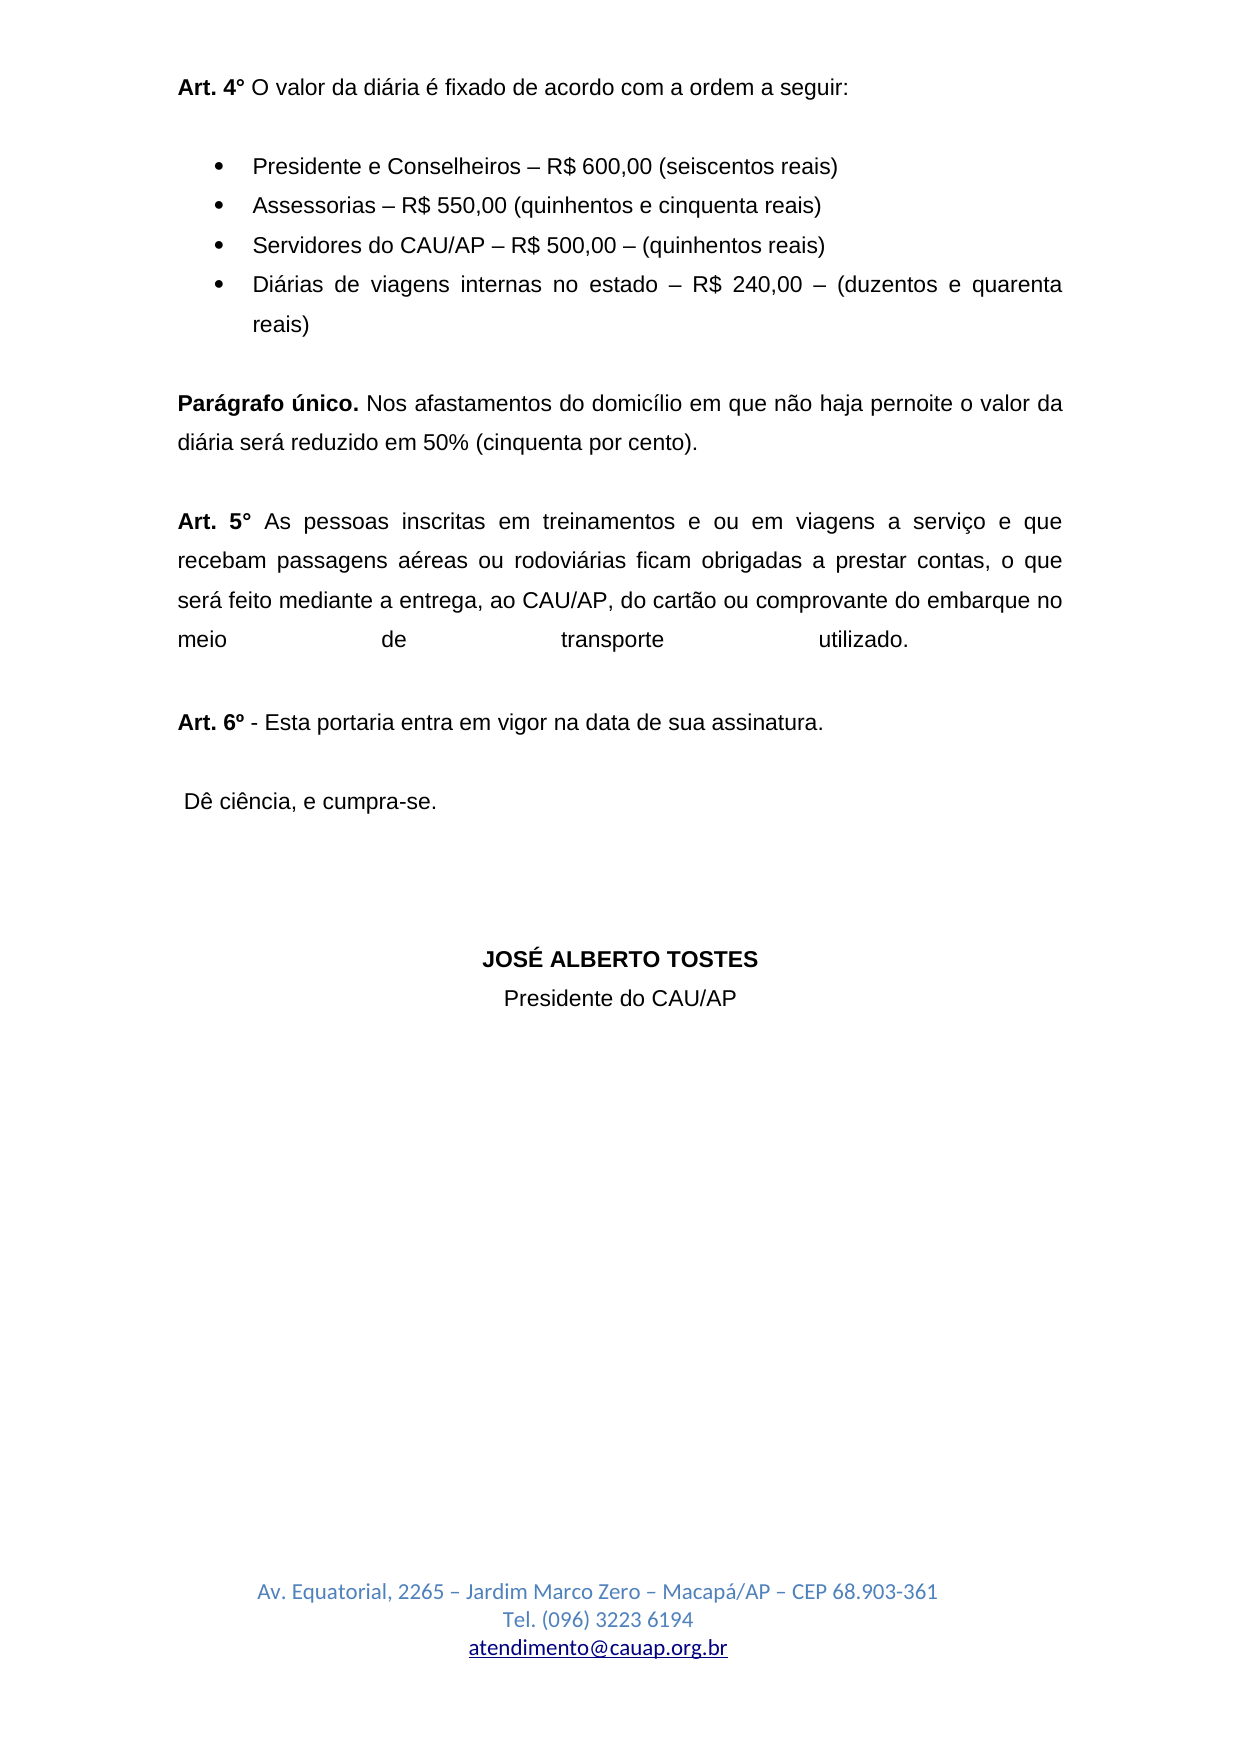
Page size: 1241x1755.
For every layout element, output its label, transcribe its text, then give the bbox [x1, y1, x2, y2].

text JOSÉ ALBERTO TOSTES [177, 946, 1063, 972]
text Parágrafo único. Nos afastamentos do domicílio em que não haja pernoite o valor da diária será reduzido em 50% (cinquenta por cento). [177, 389, 1063, 455]
list Servidores do CAU/AP – R$ 500,00 – (quinhentos reais) [215, 232, 1063, 258]
text Art. 6º - Esta portaria entra em vigor na data de sua assinatura. [177, 709, 1063, 735]
text Presidente do CAU/AP [177, 985, 1063, 1011]
text Dê ciência, e cumpra-se. [177, 788, 1063, 814]
text Art. 4° O valor da diária é fixado de acordo com a ordem a seguir: [177, 74, 1063, 100]
list Presidente e Conselheiros – R$ 600,00 (seiscentos reais) [215, 153, 1063, 179]
list Diárias de viagens internas no estado – R$ 240,00 – (duzentos e quarenta reais) [215, 271, 1063, 337]
list Assessorias – R$ 550,00 (quinhentos e cinquenta reais) [215, 192, 1063, 218]
text Art. 5° As pessoas inscritas em treinamentos e ou em viagens a serviço e que recebam passagens aéreas ou rodoviárias ficam obrigadas a prestar contas, o que será feito mediante a entrega, ao CAU/AP, do cartão ou comprovante do embarque no meio de transporte utilizado. [177, 508, 1063, 695]
